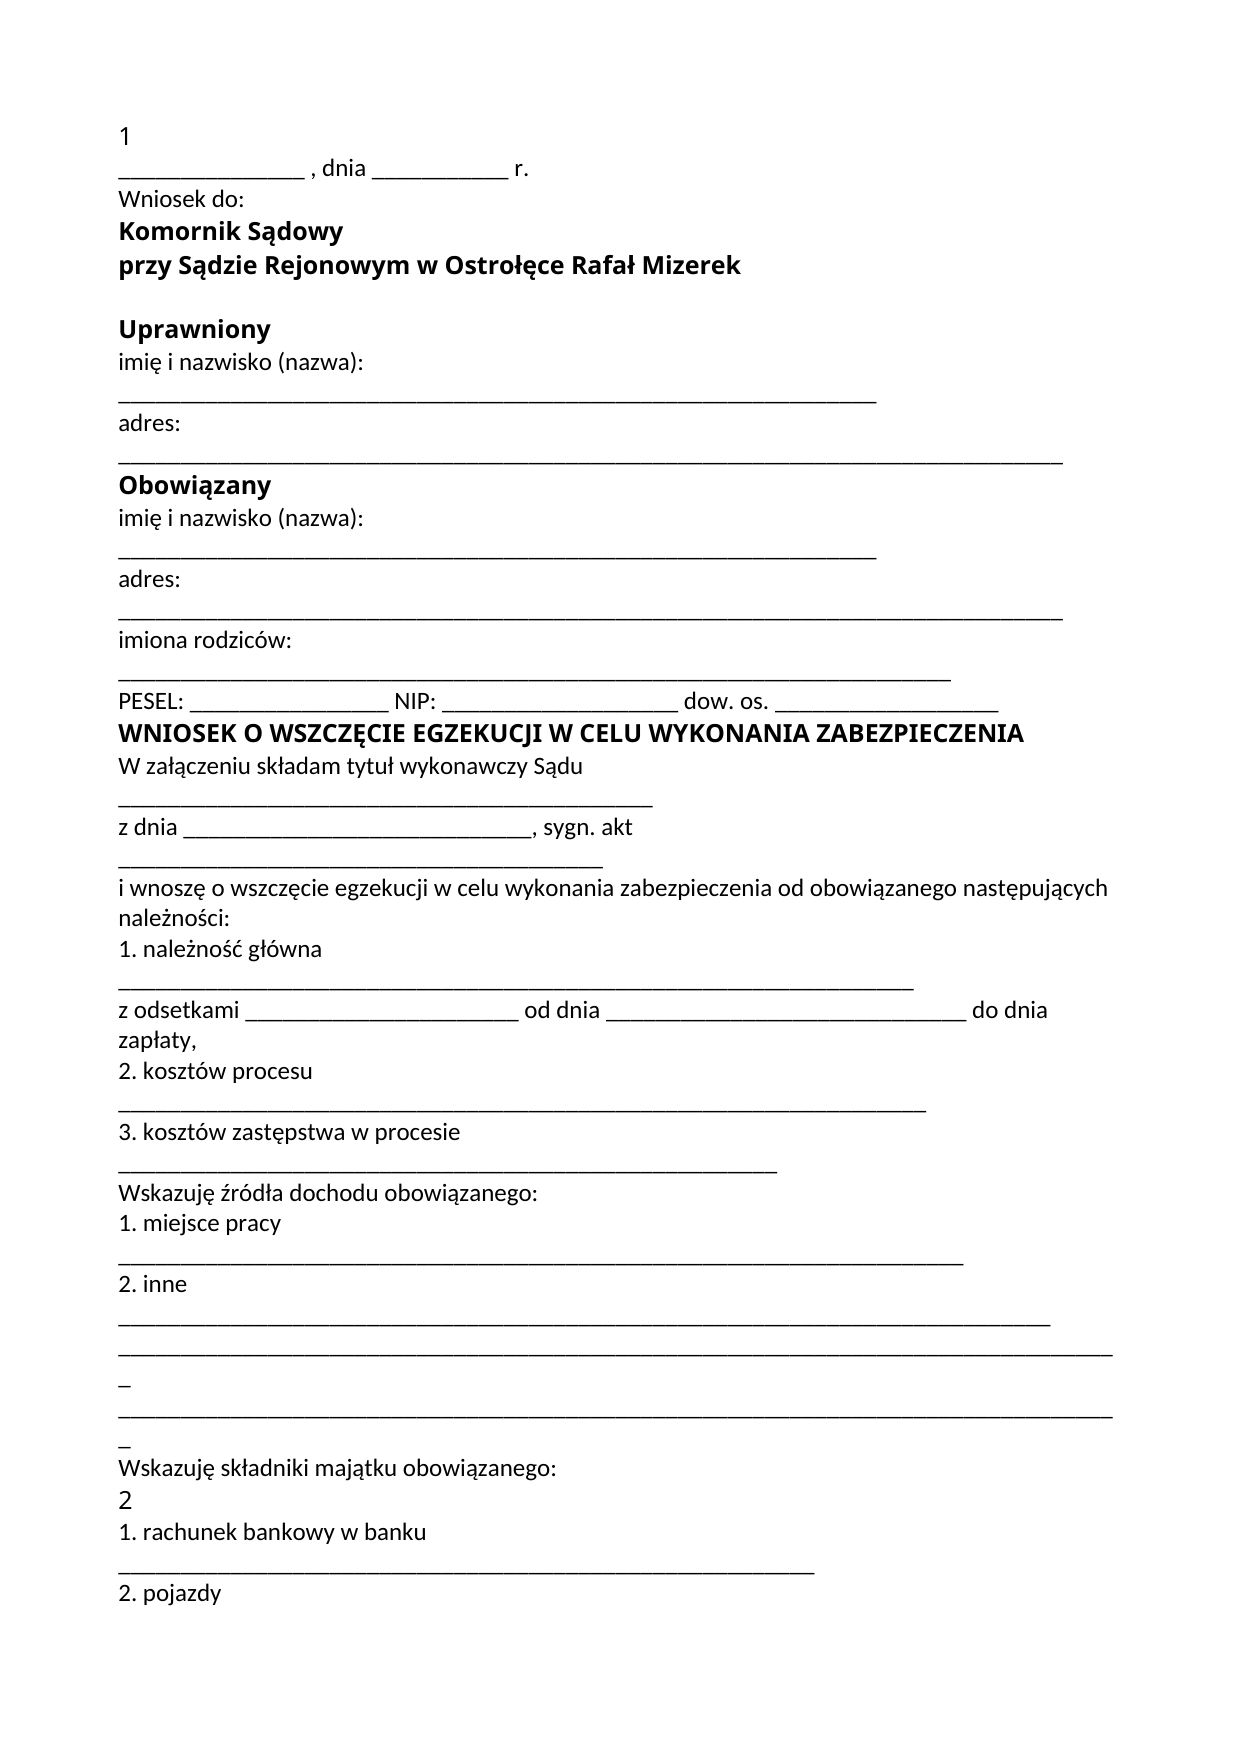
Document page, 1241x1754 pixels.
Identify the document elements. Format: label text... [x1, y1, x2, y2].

text WNIOSEK O WSZCZĘCIE EGZEKUCJI W CELU WYKONANIA ZABEZPIECZENIA [118, 716, 1122, 750]
text _________________________________________________________________________________ [118, 1391, 1122, 1452]
text 2. inne ___________________________________________________________________________ [118, 1269, 1122, 1330]
text i wnoszę o wszczęcie egzekucji w celu wykonania zabezpieczenia od obowiązanego następujących [118, 872, 1122, 902]
text 1. miejsce pracy ____________________________________________________________________ [118, 1208, 1122, 1269]
text Wskazuję składniki majątku obowiązanego: [118, 1452, 1122, 1482]
text z odsetkami ______________________ od dnia _____________________________ do dnia zapłaty, [118, 994, 1122, 1055]
text PESEL: ________________ NIP: ___________________ dow. os. __________________ [118, 685, 1122, 716]
text 2. kosztów procesu _________________________________________________________________ [118, 1055, 1122, 1116]
text 1. rachunek bankowy w banku ________________________________________________________ [118, 1516, 1122, 1577]
text 2 [118, 1482, 1122, 1516]
text imię i nazwisko (nazwa): _____________________________________________________________ [118, 346, 1122, 407]
text _______________ , dnia ___________ r. [118, 152, 1122, 183]
text przy Sądzie Rejonowym w Ostrołęce Rafał Mizerek [118, 247, 1122, 281]
text adres: ____________________________________________________________________________ [118, 563, 1122, 624]
text imię i nazwisko (nazwa): _____________________________________________________________ [118, 502, 1122, 563]
text imiona rodziców: ___________________________________________________________________ [118, 624, 1122, 685]
text Wskazuję źródła dochodu obowiązanego: [118, 1177, 1122, 1208]
text W załączeniu składam tytuł wykonawczy Sądu ___________________________________________ [118, 750, 1122, 811]
text z dnia ____________________________, sygn. akt _______________________________________ [118, 811, 1122, 872]
text 2. pojazdy [118, 1577, 1122, 1608]
text Wniosek do: [118, 183, 1122, 213]
text Komornik Sądowy [118, 213, 1122, 247]
text 3. kosztów zastępstwa w procesie _____________________________________________________ [118, 1116, 1122, 1177]
text Uprawniony [118, 312, 1122, 346]
text _________________________________________________________________________________ [118, 1330, 1122, 1391]
text adres: ____________________________________________________________________________ [118, 407, 1122, 468]
text 1. należność główna ________________________________________________________________ [118, 933, 1122, 994]
text należności: [118, 902, 1122, 933]
text Obowiązany [118, 468, 1122, 502]
text 1 [118, 118, 1122, 152]
